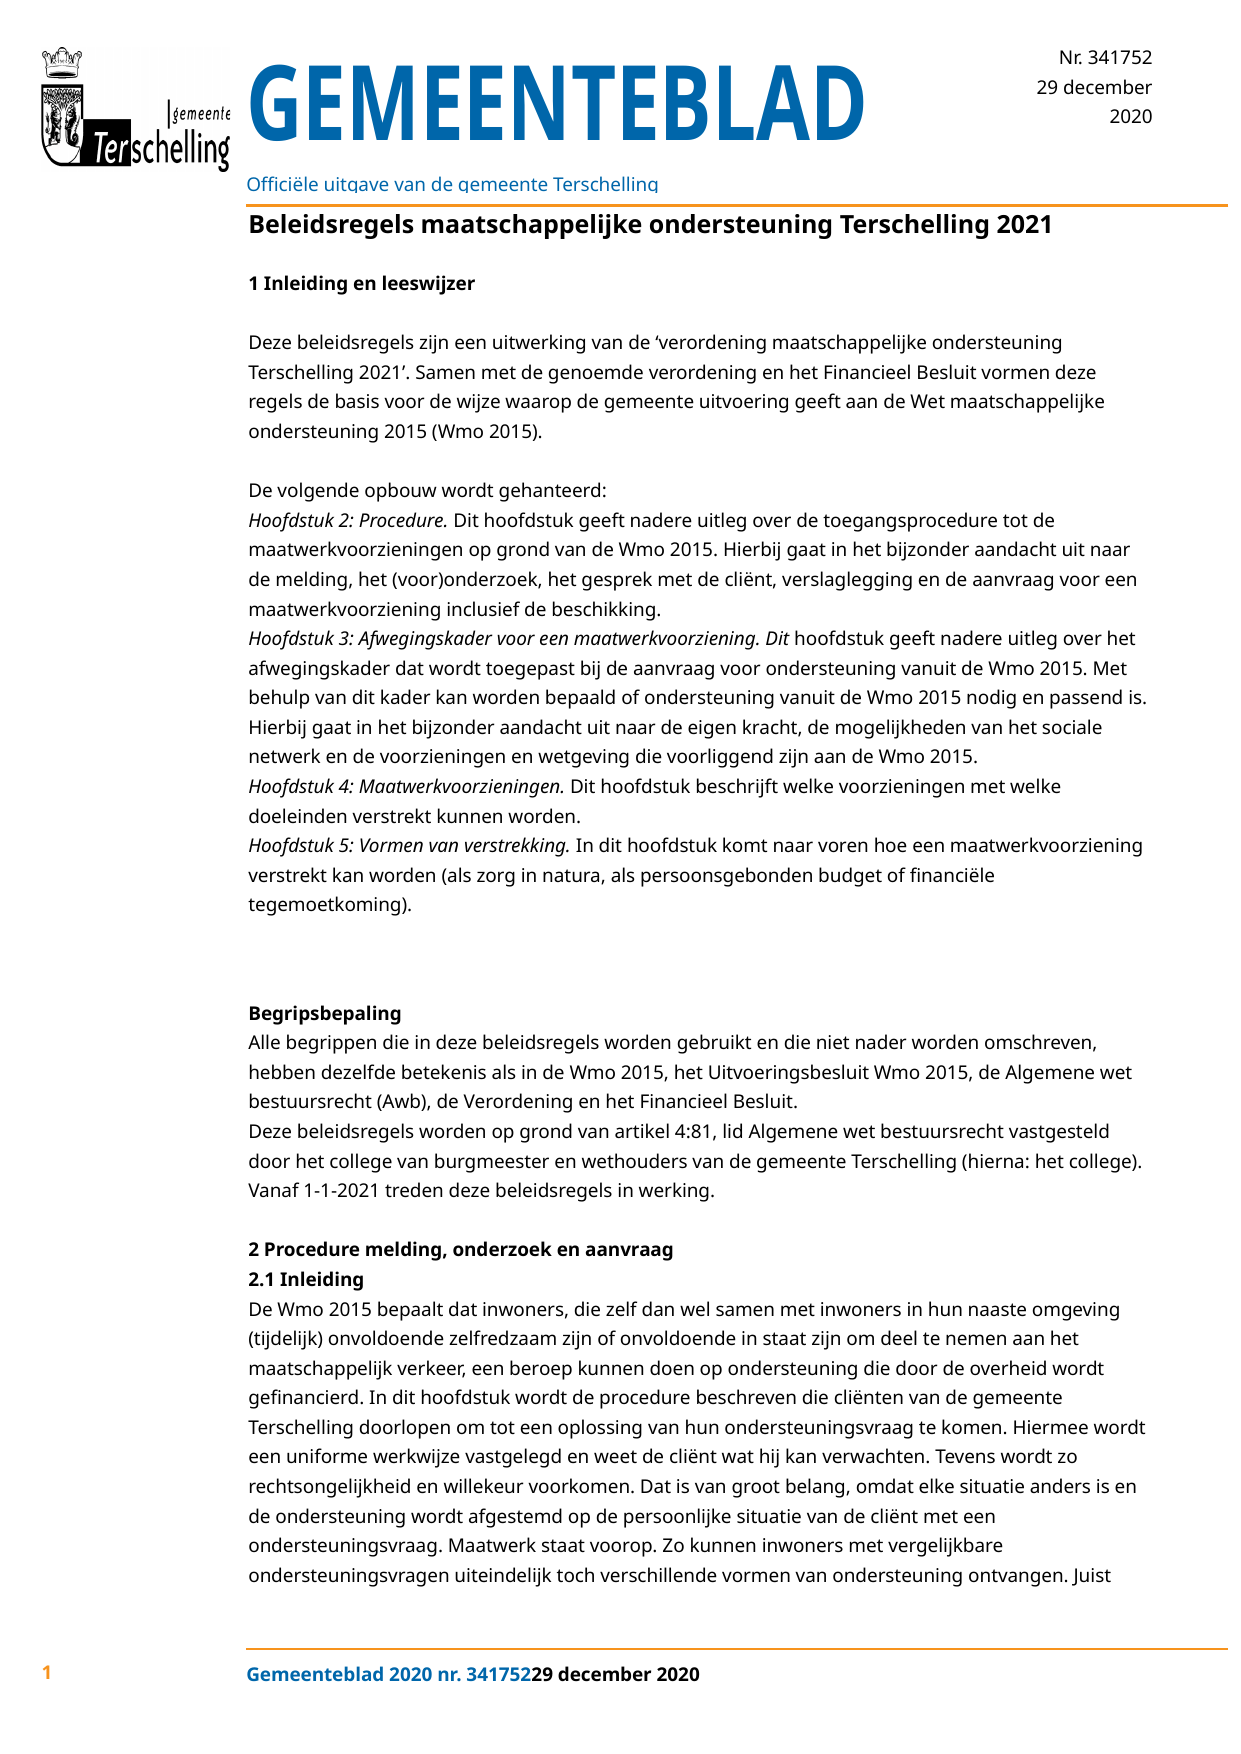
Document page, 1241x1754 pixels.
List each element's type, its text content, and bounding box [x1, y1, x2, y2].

text Deze beleidsregels zijn een uitwerking van de ‘verordening maatschappelijke ondersteuning Terschelling 2021’. Samen met de genoemde verordening en het Financieel Besluit vormen deze regels de basis voor de wijze waarop de gemeente uitvoering geeft aan de Wet maatschappelijke ondersteuning 2015 (Wmo 2015). [248, 329, 1152, 444]
text De Wmo 2015 bepaalt dat inwoners, die zelf dan wel samen met inwoners in hun naaste omgeving (tijdelijk) onvoldoende zelfredzaam zijn of onvoldoende in staat zijn om deel te nemen aan het maatschappelijk verkeer, een beroep kunnen doen op ondersteuning die door de overheid wordt gefinancierd. In dit hoofdstuk wordt de procedure beschreven die cliënten van de gemeente Terschelling doorlopen om tot een oplossing van hun ondersteuningsvraag te komen. Hiermee wordt een uniforme werkwijze vastgelegd en weet de cliënt wat hij kan verwachten. Tevens wordt zo rechtsongelijkheid en willekeur voorkomen. Dat is van groot belang, omdat elke situatie anders is en de ondersteuning wordt afgestemd op de persoonlijke situatie van de cliënt met een ondersteuningsvraag. Maatwerk staat voorop. Zo kunnen inwoners met vergelijkbare ondersteuningsvragen uiteindelijk toch verschillende vormen van ondersteuning ontvangen. Juist [248, 1296, 1152, 1588]
text 1 Inleiding en leeswijzer [248, 270, 1152, 296]
text Begripsbepaling [248, 1000, 1152, 1026]
text 2.1 Inleiding [248, 1266, 1152, 1292]
text De volgende opbouw wordt gehanteerd: [248, 477, 1152, 503]
text Hoofdstuk 5: Vormen van verstrekking. In dit hoofdstuk komt naar voren hoe een maatwerkvoorziening verstrekt kan worden (als zorg in natura, als persoonsgebonden budget of financiële tegemoetkoming). [248, 832, 1152, 917]
text Alle begrippen die in deze beleidsregels worden gebruikt en die niet nader worden omschreven, hebben dezelfde betekenis als in de Wmo 2015, het Uitvoeringsbesluit Wmo 2015, de Algemene wet bestuursrecht (Awb), de Verordening en het Financieel Besluit. [248, 1029, 1152, 1114]
text 2 Procedure melding, onderzoek en aanvraag [248, 1237, 1152, 1262]
text Hoofdstuk 3: Afwegingskader voor een maatwerkvoorziening. Dit hoofdstuk geeft nadere uitleg over het afwegingskader dat wordt toegepast bij de aanvraag voor ondersteuning vanuit de Wmo 2015. Met behulp van dit kader kan worden bepaald of ondersteuning vanuit de Wmo 2015 nodig en passend is. Hierbij gaat in het bijzonder aandacht uit naar de eigen kracht, de mogelijkheden van het sociale netwerk en de voorzieningen en wetgeving die voorliggend zijn aan de Wmo 2015. [248, 625, 1152, 769]
text Deze beleidsregels worden op grond van artikel 4:81, lid Algemene wet bestuursrecht vastgesteld door het college van burgmeester en wethouders van de gemeente Terschelling (hierna: het college). Vanaf 1-1-2021 treden deze beleidsregels in werking. [248, 1118, 1152, 1203]
text Beleidsregels maatschappelijke ondersteuning Terschelling 2021 [248, 207, 1152, 241]
picture [41, 47, 231, 172]
text Hoofdstuk 2: Procedure. Dit hoofdstuk geeft nadere uitleg over de toegangsprocedure tot de maatwerkvoorzieningen op grond van de Wmo 2015. Hierbij gaat in het bijzonder aandacht uit naar de melding, het (voor)onderzoek, het gesprek met de cliënt, verslaglegging en de aanvraag voor een maatwerkvoorziening inclusief de beschikking. [248, 507, 1152, 621]
text Hoofdstuk 4: Maatwerkvoorzieningen. Dit hoofdstuk beschrijft welke voorzieningen met welke doeleinden verstrekt kunnen worden. [248, 773, 1152, 828]
